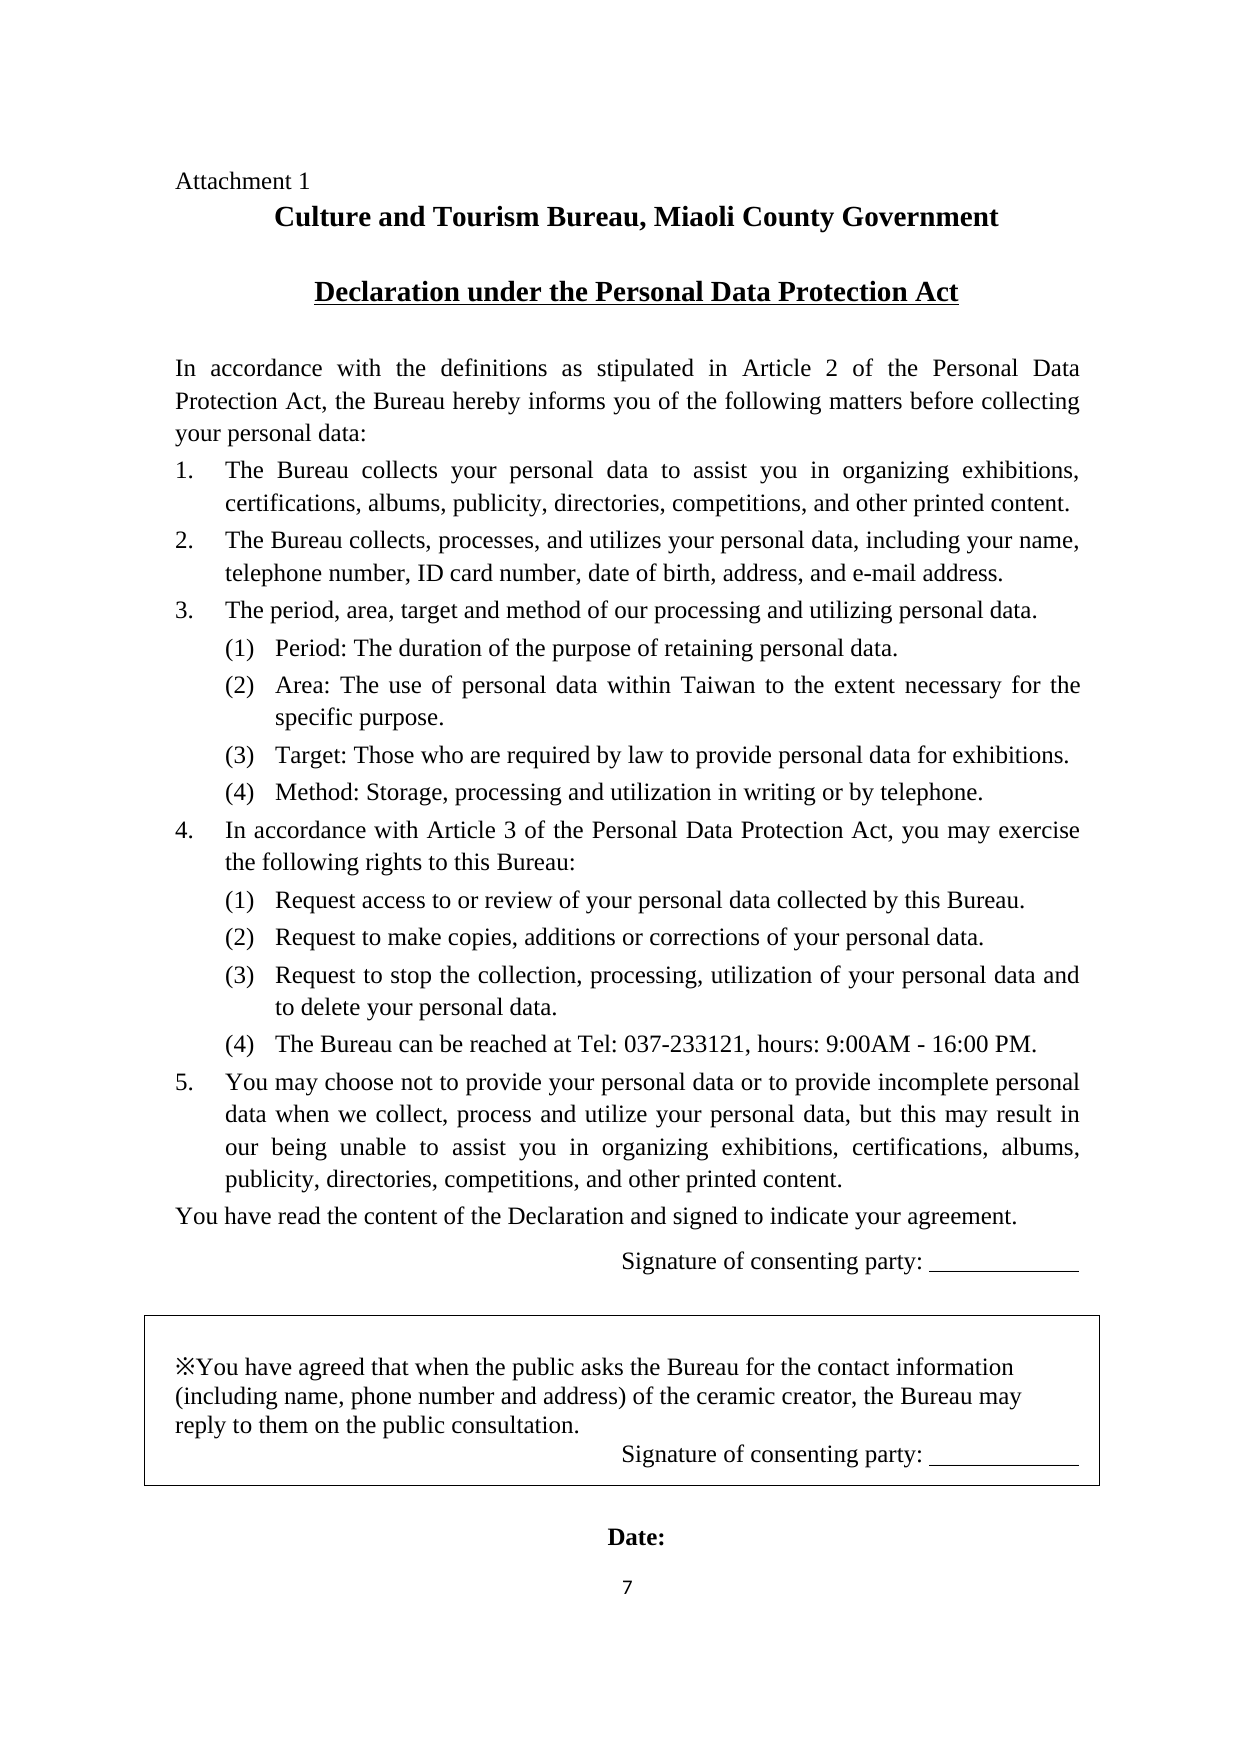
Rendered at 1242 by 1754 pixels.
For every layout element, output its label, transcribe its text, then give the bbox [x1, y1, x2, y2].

text Signature of consenting party: ＿＿＿＿＿＿ [175, 1438, 1079, 1497]
list Request to stop the collection, processing, utilization of your personal data and to delete your personal data. [225, 957, 1081, 1022]
text Attachment 1 [175, 163, 1081, 196]
list Period: The duration of the purpose of retaining personal data. [225, 630, 1081, 662]
list Method: Storage, processing and utilization in writing or by telephone. [225, 775, 1081, 807]
list Request access to or review of your personal data collected by this Bureau. [225, 882, 1081, 914]
text ※You have agreed that when the public asks the Bureau for the contact information (including name, phone number and address) of the ceramic creator, the Bureau may reply to them on the public consultation. [175, 1351, 1079, 1438]
list Request to make copies, additions or corrections of your personal data. [225, 920, 1081, 952]
text Signature of consenting party: ＿＿＿＿＿＿ [175, 1244, 1079, 1276]
picture [236, 1438, 1080, 1491]
text You have read the content of the Declaration and signed to indicate your agreement. [175, 1199, 1081, 1231]
list In accordance with Article 3 of the Personal Data Protection Act, you may exercise the following rights to this Bureau: [175, 812, 1081, 877]
text Culture and Tourism Bureau, Miaoli County Government [192, 201, 1081, 233]
text In accordance with the definitions as stipulated in Article 2 of the Personal Data Protection Act, the Bureau hereby informs you of the following matters before collecting your personal data: [175, 351, 1081, 448]
text Declaration under the Personal Data Protection Act [192, 276, 1081, 308]
list The Bureau can be reached at Tel: 037-233121, hours: 9:00AM - 16:00 PM. [225, 1027, 1081, 1059]
list The period, area, target and method of our processing and utilizing personal data. [175, 593, 1081, 625]
text Date: [192, 1519, 1081, 1552]
list The Bureau collects, processes, and utilizes your personal data, including your name, telephone number, ID card number, date of birth, address, and e-mail address. [175, 523, 1081, 587]
list Target: Those who are required by law to provide personal data for exhibitions. [225, 737, 1081, 770]
list Area: The use of personal data within Taiwan to the extent necessary for the specific purpose. [225, 668, 1081, 732]
list You may choose not to provide your personal data or to provide incomplete personal data when we collect, process and utilize your personal data, but this may result in our being unable to assist you in organizing exhibitions, certifications, albums, publicity, directories, competitions, and other printed content. [175, 1064, 1081, 1194]
list The Bureau collects your personal data to assist you in organizing exhibitions, certifications, albums, publicity, directories, competitions, and other printed content. [175, 453, 1081, 518]
